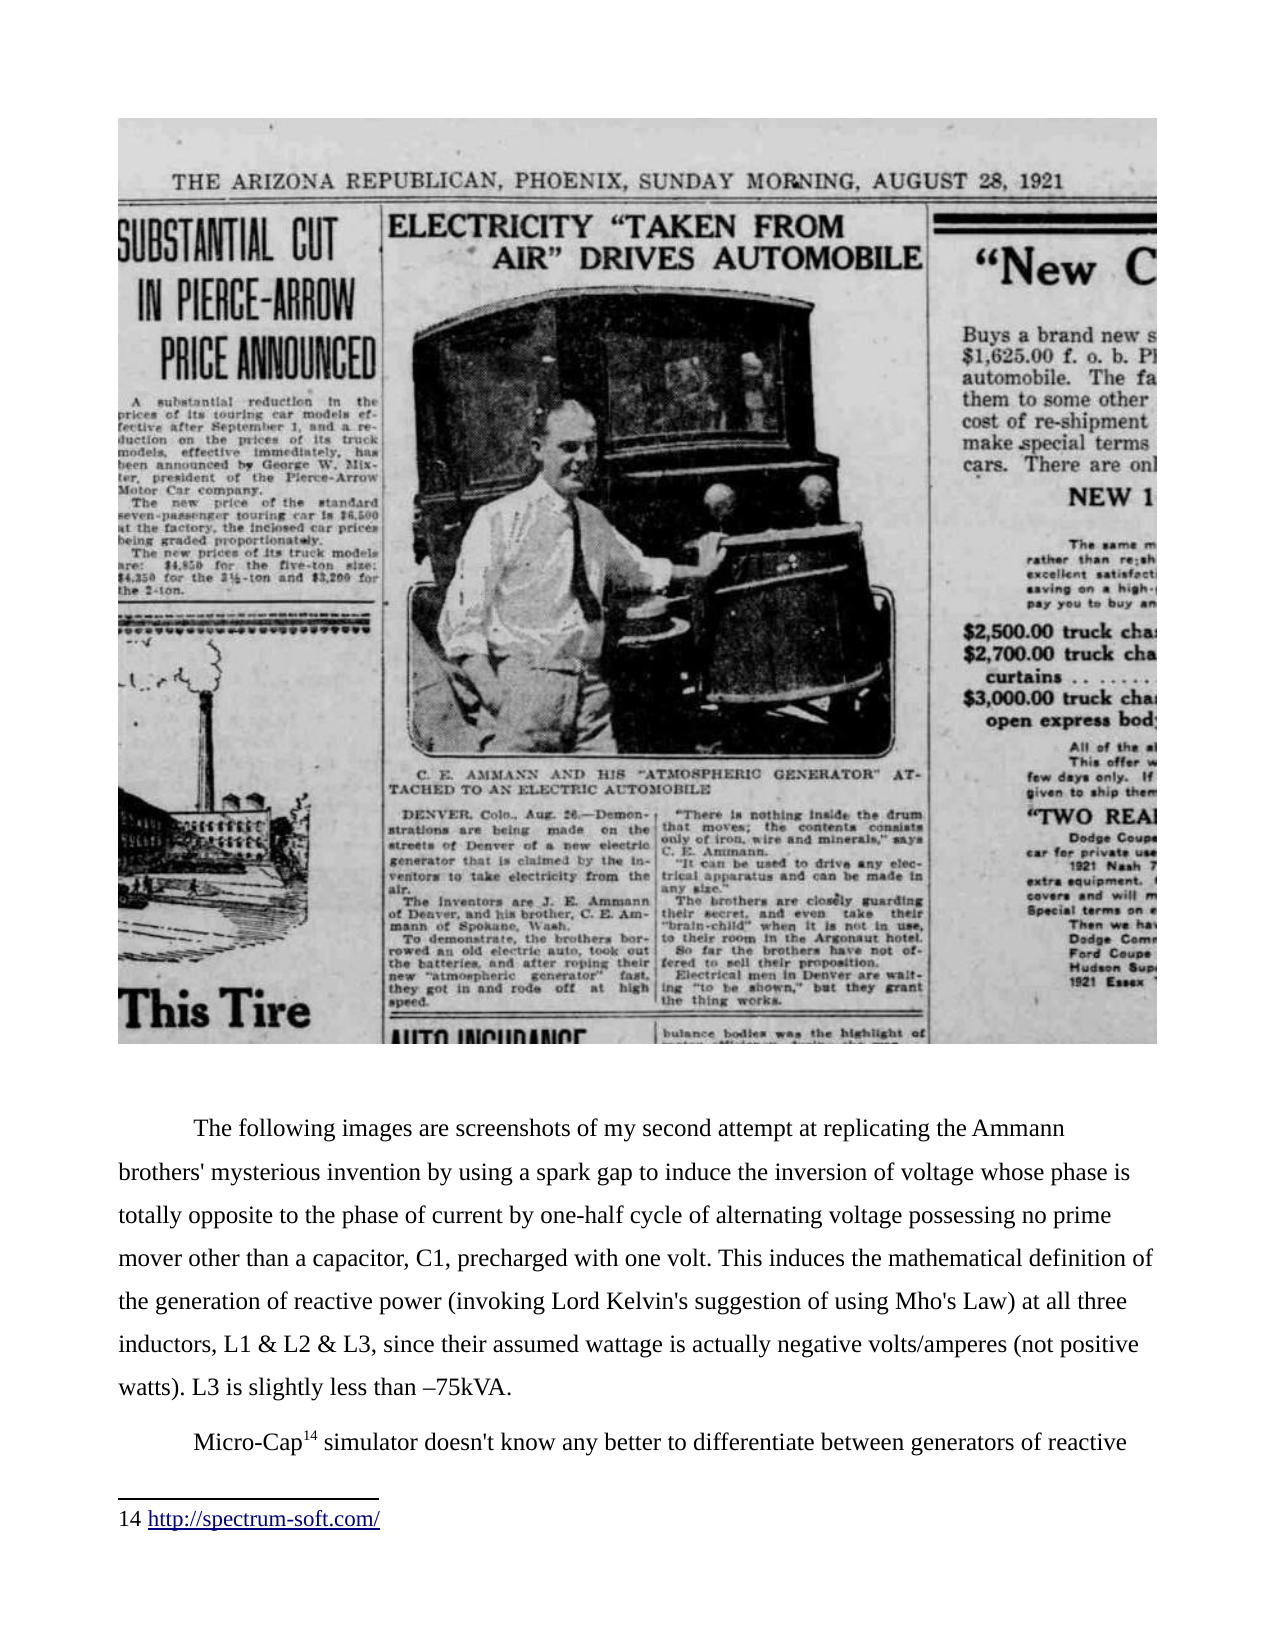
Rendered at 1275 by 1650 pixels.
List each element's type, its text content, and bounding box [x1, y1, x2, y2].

text The following images are screenshots of my second attempt at replicating the Ammann brothers' mysterious invention by using a spark gap to induce the inversion of voltage whose phase is totally opposite to the phase of current by one-half cycle of alternating voltage possessing no prime mover other than a capacitor, C1, precharged with one volt. This induces the mathematical definition of the generation of reactive power (invoking Lord Kelvin's suggestion of using Mho's Law) at all three inductors, L1 & L2 & L3, since their assumed wattage is actually negative volts/amperes (not positive watts). L3 is slightly less than –75kVA. [118, 1113, 1157, 1401]
text http://spectrum-soft.com/ [118, 1506, 1157, 1532]
text Micro-Cap simulator doesn't know any better to differentiate between generators of reactive [118, 1427, 1157, 1456]
picture [118, 118, 1157, 1044]
